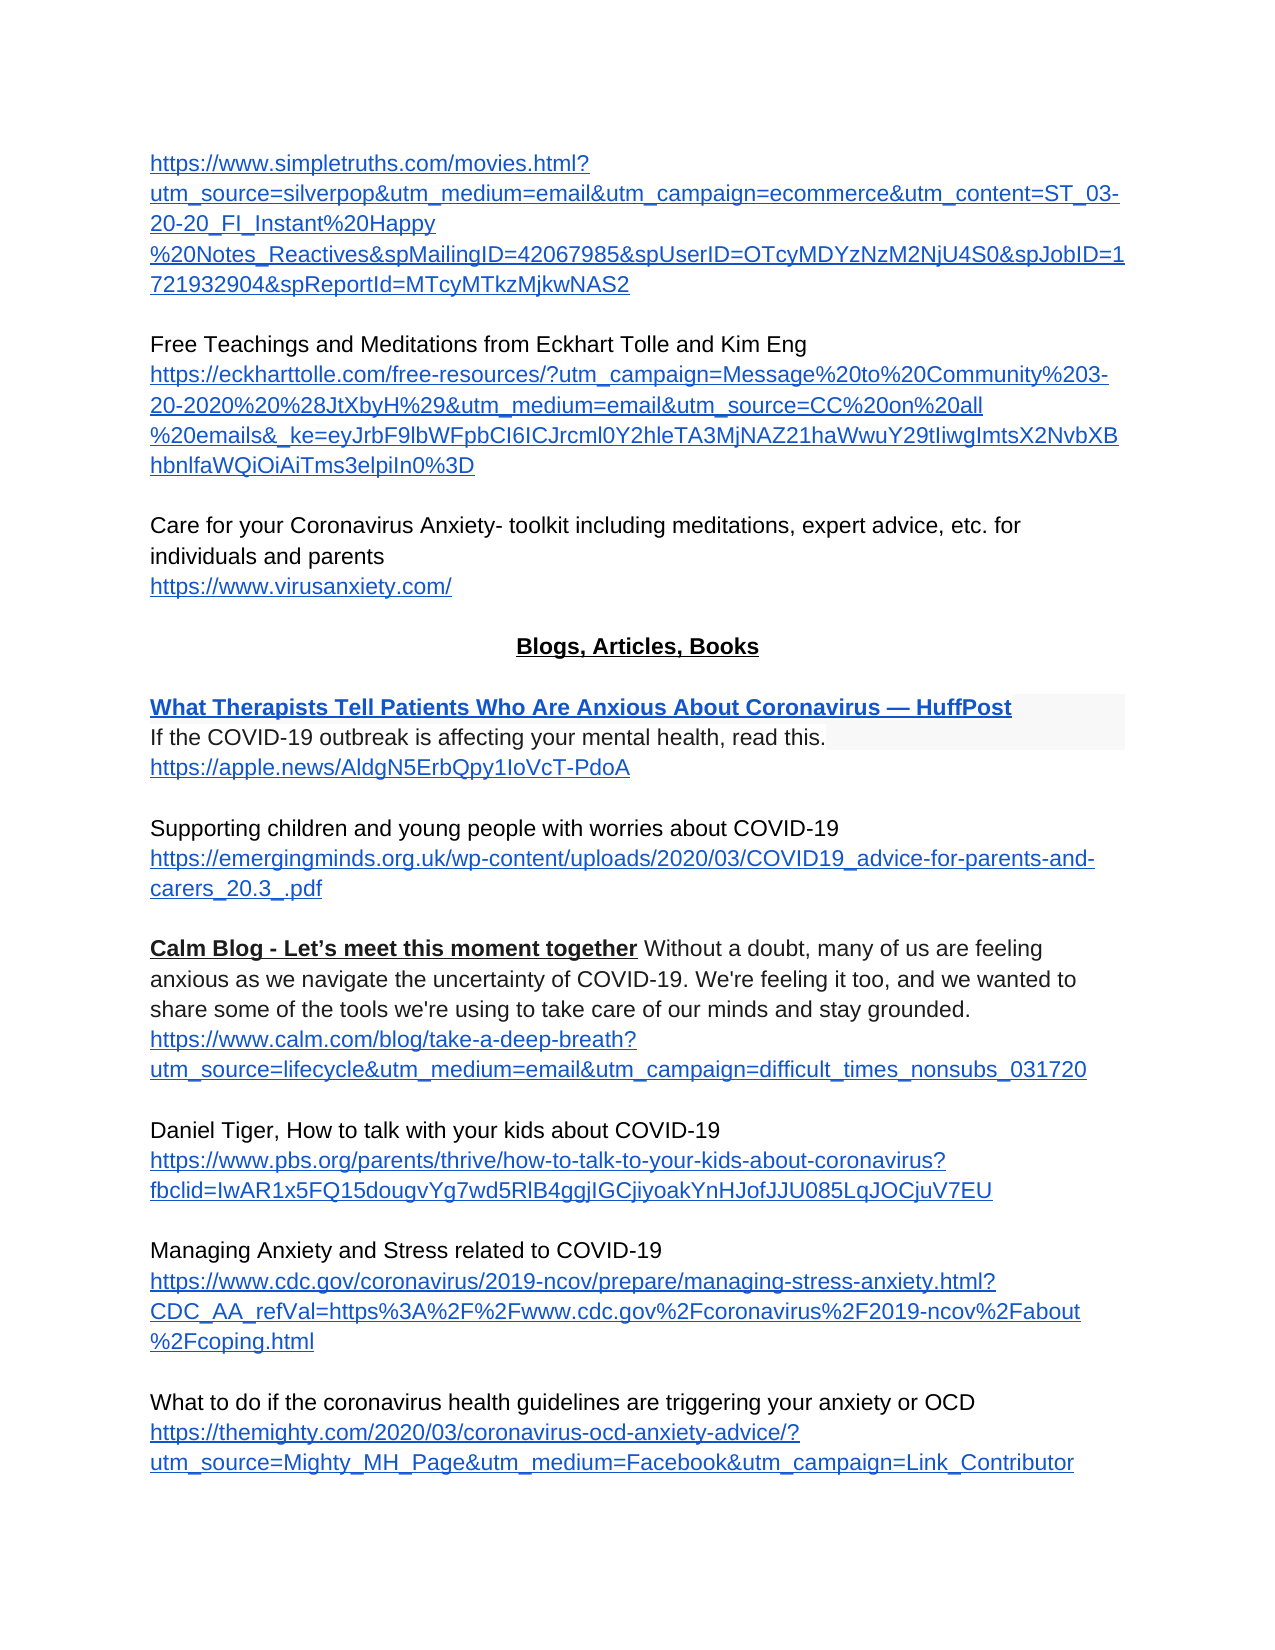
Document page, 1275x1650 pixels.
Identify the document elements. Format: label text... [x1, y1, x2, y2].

text https://www.pbs.org/parents/thrive/how-to-talk-to-your-kids-about-coronavirus?fbclid=IwAR1x5FQ15dougvYg7wd5RlB4ggjIGCjiyoakYnHJofJJU085LqJOCjuV7EU [150, 1147, 1125, 1203]
text Blogs, Articles, Books [150, 633, 1125, 660]
text 721932904&spReportId=MTcyMTkzMjkwNAS2 [150, 265, 1125, 297]
text What Therapists Tell Patients Who Are Anxious About Coronavirus — HuffPost [150, 694, 1125, 720]
text What to do if the coronavirus health guidelines are triggering your anxiety or OCD [150, 1388, 1125, 1415]
text https://www.cdc.gov/coronavirus/2019-ncov/prepare/managing-stress-anxiety.html?CDC_AA_refVal=https%3A%2F%2Fwww.cdc.gov%2Fcoronavirus%2F2019-ncov%2Fabout%2Fcoping.html [150, 1268, 1125, 1354]
text Managing Anxiety and Stress related to COVID-19 [150, 1237, 1125, 1264]
text https://emergingminds.org.uk/wp-content/uploads/2020/03/COVID19_advice-for-parents-and-carers_20.3_.pdf [150, 845, 1125, 901]
text https://apple.news/AldgN5ErbQpy1IoVcT-PdoA [150, 754, 1125, 781]
text https://eckharttolle.com/free-resources/?utm_campaign=Message%20to%20Community%203-20-2020%20%28JtXbyH%29&utm_medium=email&utm_source=CC%20on%20all%20emails&_ke=eyJrbF9lbWFpbCI6ICJrcml0Y2hleTA3MjNAZ21haWwuY29tIiwgImtsX2NvbXBhbnlfaWQiOiAiTms3elpiIn0%3D [150, 361, 1125, 478]
text Care for your Coronavirus Anxiety- toolkit including meditations, expert advice, etc. for individuals and parents [150, 512, 1125, 569]
text https://www.calm.com/blog/take-a-deep-breath?utm_source=lifecycle&utm_medium=email&utm_campaign=difficult_times_nonsubs_031720 [150, 1026, 1125, 1083]
text Supporting children and young people with worries about COVID-19 [150, 814, 1125, 841]
text Free Teachings and Meditations from Eckhart Tolle and Kim Eng [150, 331, 1125, 358]
text https://themighty.com/2020/03/coronavirus-ocd-anxiety-advice/?utm_source=Mighty_MH_Page&utm_medium=Facebook&utm_campaign=Link_Contributor [150, 1419, 1125, 1475]
text If the COVID-19 outbreak is affecting your mental health, read this. [150, 724, 1125, 750]
text https://www.simpletruths.com/movies.html?utm_source=silverpop&utm_medium=email&utm_campaign=ecommerce&utm_content=ST_03-20-20_FI_Instant%20Happy%20Notes_Reactives&spMailingID=42067985&spUserID=OTcyMDYzNzM2NjU4S0&spJobID=1 [150, 150, 1125, 263]
text Calm Blog - Let’s meet this moment together Without a doubt, many of us are feeling anxious as we navigate the uncertainty of COVID-19. We're feeling it too, and we wanted to share some of the tools we're using to take care of our minds and stay grounded. [150, 935, 1125, 1022]
text https://www.virusanxiety.com/ [150, 573, 1125, 599]
text Daniel Tiger, How to talk with your kids about COVID-19 [150, 1117, 1125, 1143]
